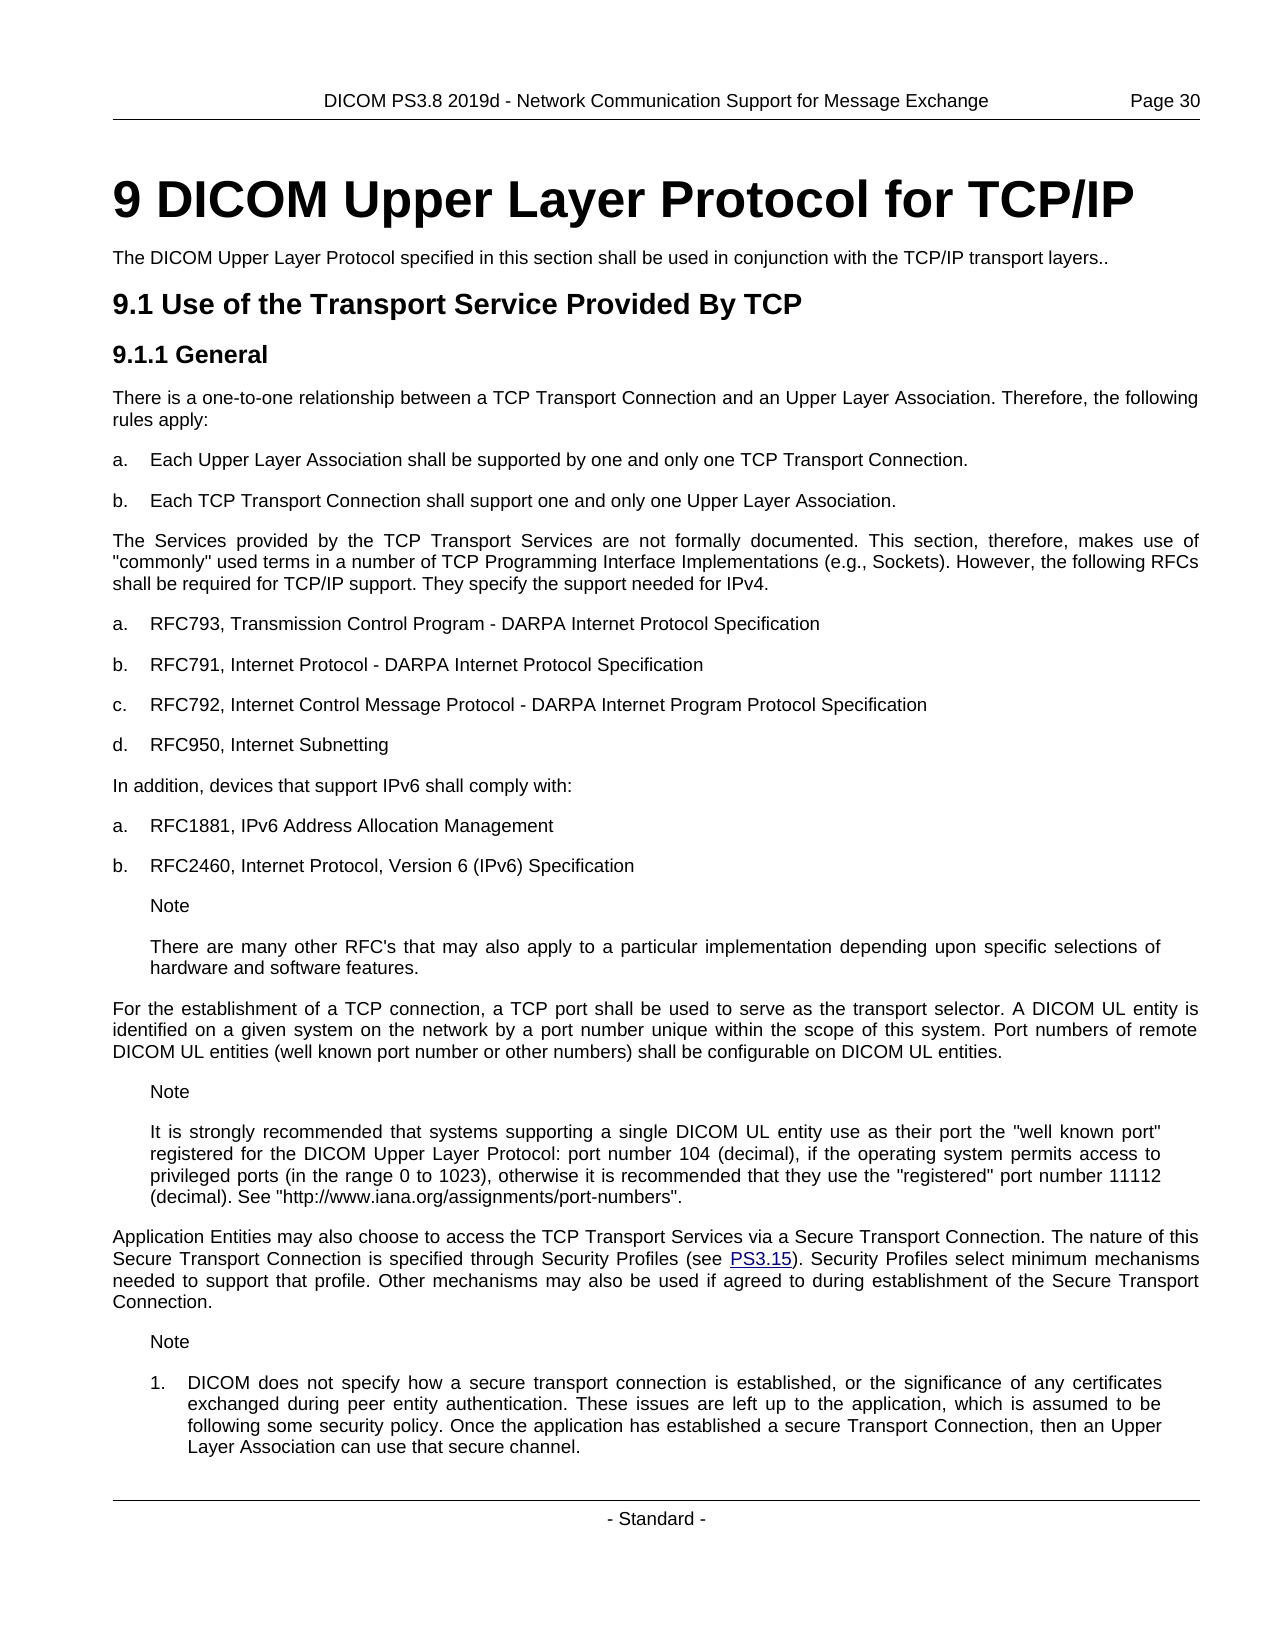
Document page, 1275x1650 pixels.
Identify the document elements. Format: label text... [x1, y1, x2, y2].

text a. RFC793, Transmission Control Program - DARPA Internet Protocol Specification [112, 613, 1200, 635]
text a. Each Upper Layer Association shall be supported by one and only one TCP Transport Connection. [112, 449, 1200, 471]
text The DICOM Upper Layer Protocol specified in this section shall be used in conjunction with the TCP/IP transport layers.. [112, 247, 1200, 269]
text 9.1.1 General [112, 340, 1200, 368]
text It is strongly recommended that systems supporting a single DICOM UL entity use as their port the "well known port" registered for the DICOM Upper Layer Protocol: port number 104 (decimal), if the operating system permits access to privileged ports (in the range 0 to 1023), otherwise it is recommended that they use the "registered" port number 11112 (decimal). See "http://www.iana.org/assignments/port-numbers". [150, 1121, 1162, 1207]
text Note [150, 1331, 1162, 1353]
text Note [150, 895, 1162, 917]
text a. RFC1881, IPv6 Address Allocation Management [112, 815, 1200, 836]
text c. RFC792, Internet Control Message Protocol - DARPA Internet Program Protocol Specification [112, 694, 1200, 715]
text In addition, devices that support IPv6 shall comply with: [112, 774, 1200, 796]
text 9 DICOM Upper Layer Protocol for TCP/IP [112, 169, 1200, 228]
text Note [150, 1081, 1162, 1102]
text b. Each TCP Transport Connection shall support one and only one Upper Layer Association. [112, 489, 1200, 511]
text b. RFC2460, Internet Protocol, Version 6 (IPv6) Specification [112, 855, 1200, 877]
text The Services provided by the TCP Transport Services are not formally documented. This section, therefore, makes use of "commonly" used terms in a number of TCP Programming Interface Implementations (e.g., Sockets). However, the following RFCs shall be required for TCP/IP support. They specify the support needed for IPv4. [112, 530, 1200, 594]
text There is a one-to-one relationship between a TCP Transport Connection and an Upper Layer Association. Therefore, the following rules apply: [112, 387, 1200, 430]
text There are many other RFC's that may also apply to a particular implementation depending upon specific selections of hardware and software features. [150, 936, 1162, 979]
text 9.1 Use of the Transport Service Provided By TCP [112, 287, 1200, 321]
text For the establishment of a TCP connection, a TCP port shall be used to serve as the transport selector. A DICOM UL entity is identified on a given system on the network by a port number unique within the scope of this system. Port numbers of remote DICOM UL entities (well known port number or other numbers) shall be configurable on DICOM UL entities. [112, 997, 1200, 1062]
text d. RFC950, Internet Subnetting [112, 734, 1200, 756]
text b. RFC791, Internet Protocol - DARPA Internet Protocol Specification [112, 653, 1200, 675]
text Application Entities may also choose to access the TCP Transport Services via a Secure Transport Connection. The nature of this Secure Transport Connection is specified through Security Profiles (see PS3.15). Security Profiles select minimum mechanisms needed to support that profile. Other mechanisms may also be used if agreed to during establishment of the Secure Transport Connection. [112, 1226, 1200, 1312]
text 1. DICOM does not specify how a secure transport connection is established, or the significance of any certificates exchanged during peer entity authentication. These issues are left up to the application, which is assumed to be following some security policy. Once the application has established a secure Transport Connection, then an Upper Layer Association can use that secure channel. [150, 1372, 1162, 1458]
